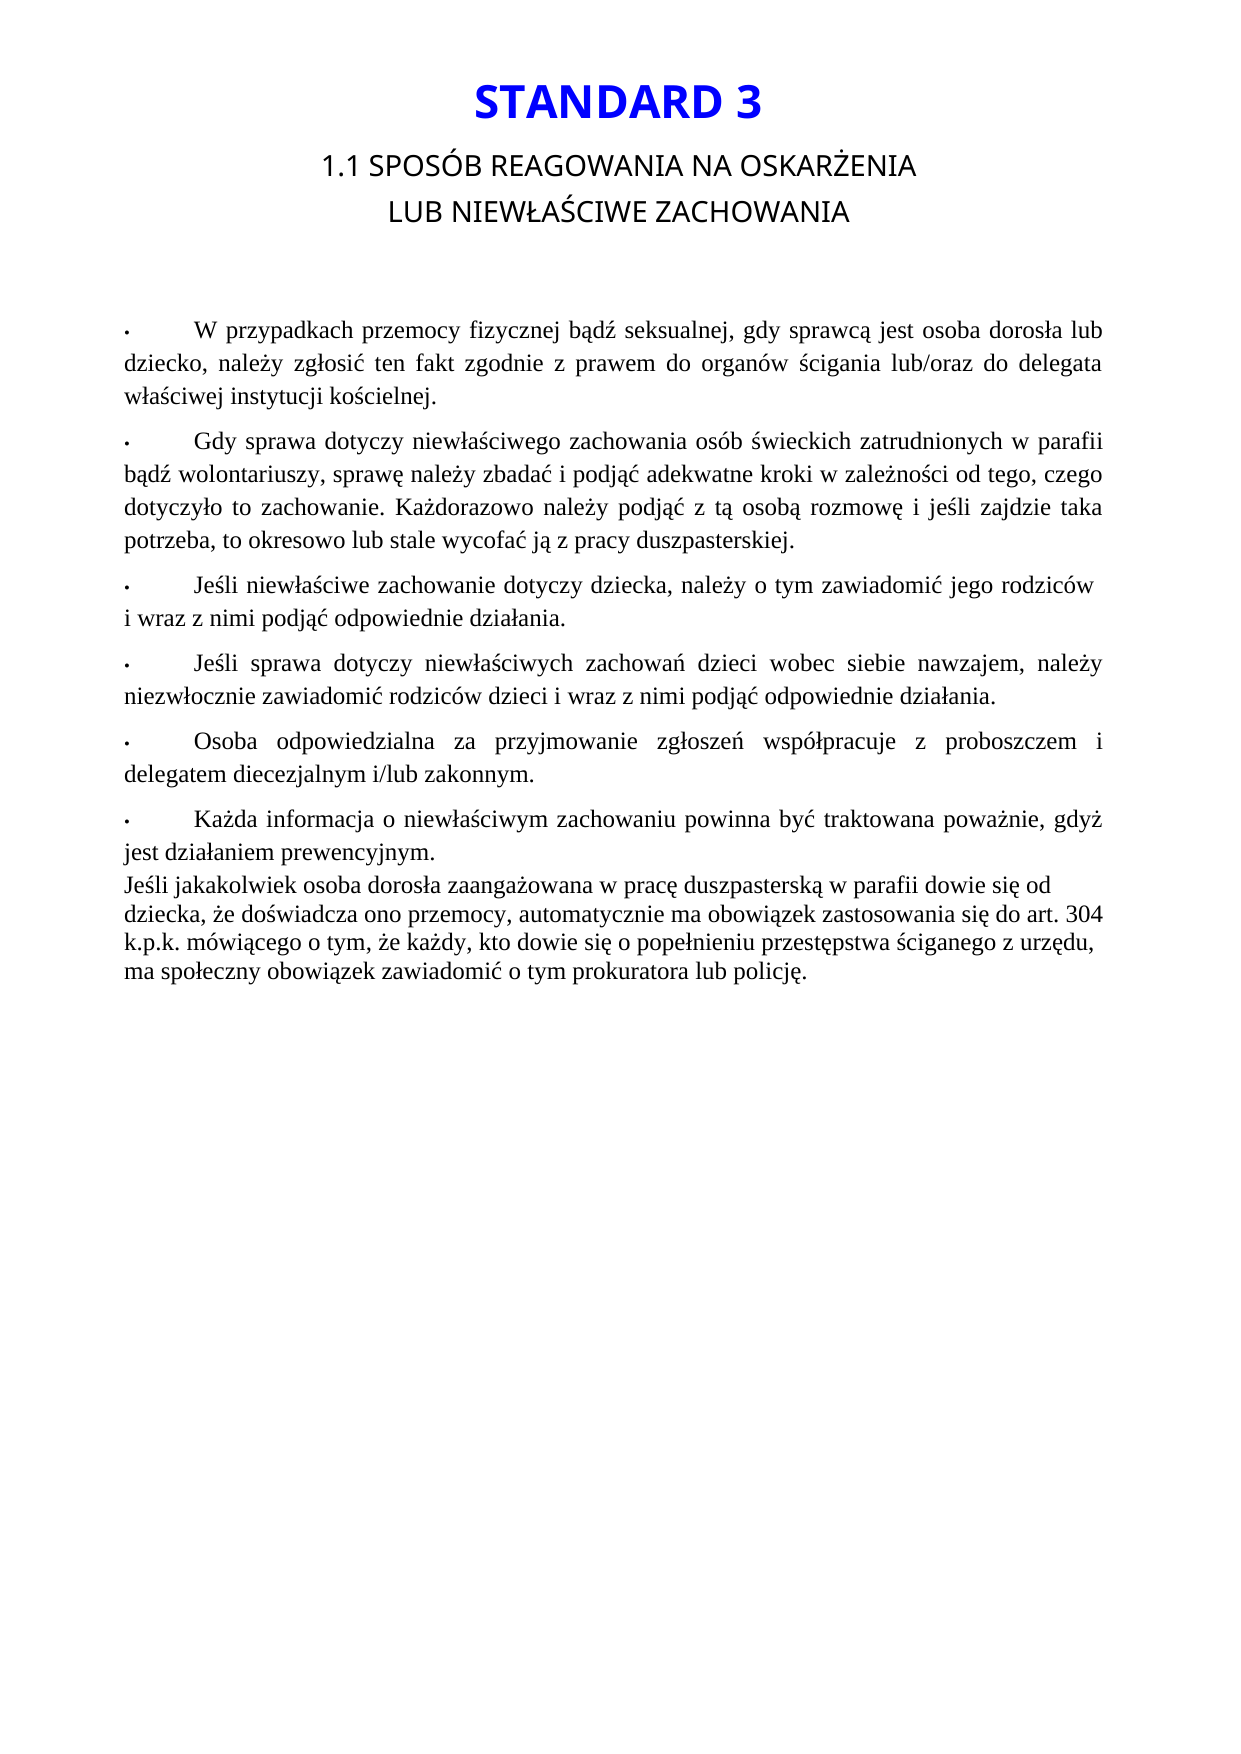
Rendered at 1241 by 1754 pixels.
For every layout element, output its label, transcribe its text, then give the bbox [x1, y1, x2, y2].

subtitle STANDARD 3 [301, 70, 936, 132]
list Osoba odpowiedzialna za przyjmowanie zgłoszeń współpracuje z proboszczem i delegatem diecezjalnym i/lub zakonnym. [124, 726, 1104, 788]
list Gdy sprawa dotyczy niewłaściwego zachowania osób świeckich zatrudnionych w parafii bądź wolontariuszy, sprawę należy zbadać i podjąć adekwatne kroki w zależności od tego, czego dotyczyło to zachowanie. Każdorazowo należy podjąć z tą osobą rozmowę i jeśli zajdzie taka potrzeba, to okresowo lub stale wycofać ją z pracy duszpasterskiej. [124, 426, 1104, 554]
subtitle SPOSÓB REAGOWANIA NA OSKARŻENIA LUB NIEWŁAŚCIWE ZACHOWANIA [301, 146, 936, 231]
text Jeśli jakakolwiek osoba dorosła zaangażowana w pracę duszpasterską w parafii dowie się od dziecka, że doświadcza ono przemocy, automatycznie ma obowiązek zastosowania się do art. 304 k.p.k. mówiącego o tym, że każdy, kto dowie się o popełnieniu przestępstwa ściganego z urzędu, ma społeczny obowiązek zawiadomić o tym prokuratora lub policję. [124, 870, 1116, 985]
list Jeśli sprawa dotyczy niewłaściwych zachowań dzieci wobec siebie nawzajem, należy niezwłocznie zawiadomić rodziców dzieci i wraz z nimi podjąć odpowiednie działania. [124, 648, 1104, 710]
list Jeśli niewłaściwe zachowanie dotyczy dziecka, należy o tym zawiadomić jego rodziców i wraz z nimi podjąć odpowiednie działania. [124, 570, 1104, 632]
list W przypadkach przemocy fizycznej bądź seksualnej, gdy sprawcą jest osoba dorosła lub dziecko, należy zgłosić ten fakt zgodnie z prawem do organów ścigania lub/oraz do delegata właściwej instytucji kościelnej. [124, 315, 1104, 410]
list Każda informacja o niewłaściwym zachowaniu powinna być traktowana poważnie, gdyż jest działaniem prewencyjnym. [124, 804, 1104, 866]
